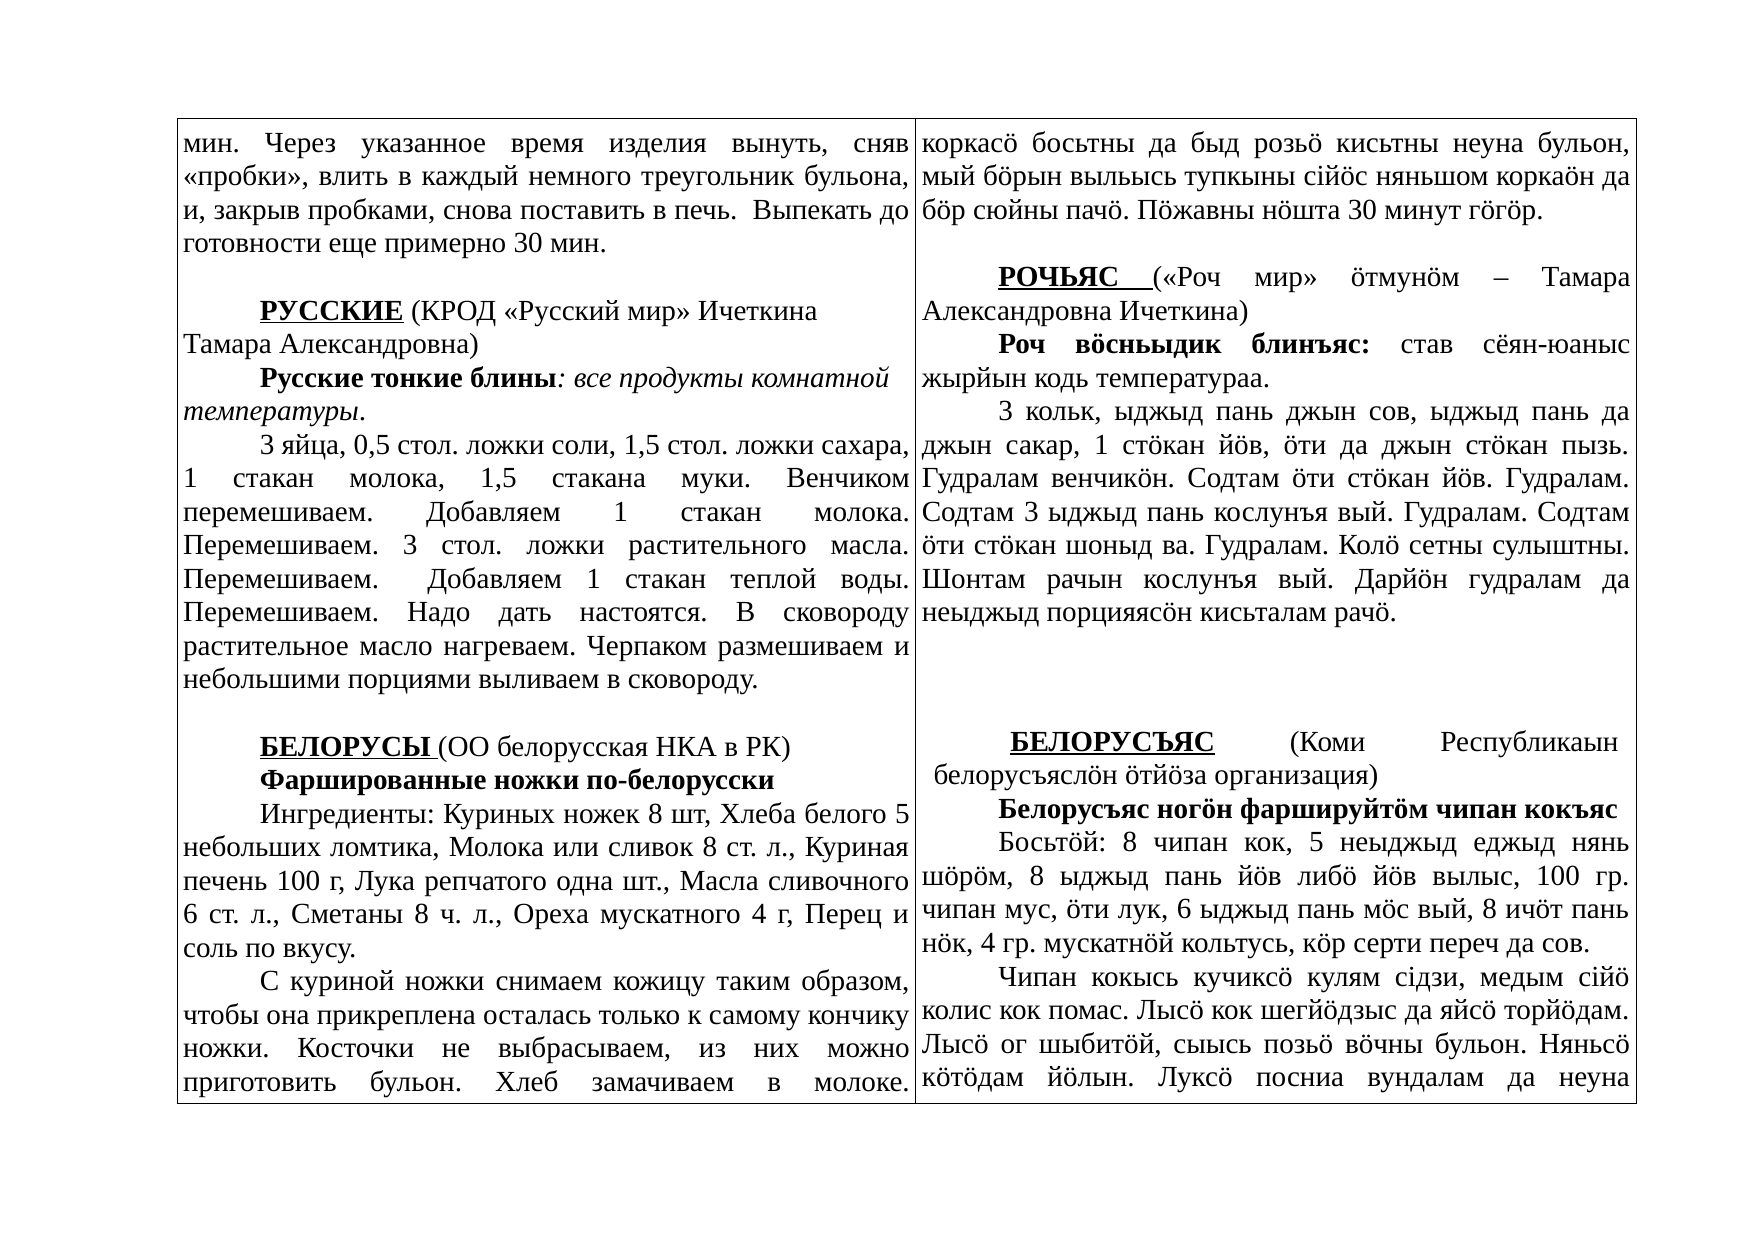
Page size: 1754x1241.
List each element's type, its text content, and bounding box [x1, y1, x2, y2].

table_header мин. Через указанное время изделия вынуть, сняв «пробки», влить в каждый немного треугольник бульона, и, закрыв пробками, снова поставить в печь. Выпекать до готовности еще примерно 30 мин. РУССКИЕ (КРОД «Русский мир» Ичеткина Тамара Александровна) Русские тонкие блины: все продукты комнатной температуры. 3 яйца, 0,5 стол. ложки соли, 1,5 стол. ложки сахара, 1 стакан молока, 1,5 стакана муки. Венчиком перемешиваем. Добавляем 1 стакан молока. Перемешиваем. 3 стол. ложки растительного масла. Перемешиваем. Добавляем 1 стакан теплой воды. Перемешиваем. Надо дать настоятся. В сковороду растительное масло нагреваем. Черпаком размешиваем и небольшими порциями выливаем в сковороду. БЕЛОРУСЫ (ОО белорусская НКА в РК) Фаршированные ножки по-белорусски Ингредиенты: Куриных ножек 8 шт, Хлеба белого 5 небольших ломтика, Молока или сливок 8 ст. л., Куриная печень 100 г, Лука репчатого одна шт., Масла сливочного 6 ст. л., Сметаны 8 ч. л., Ореха мускатного 4 г, Перец и соль по вкусу. С куриной ножки снимаем кожицу таким образом, чтобы она прикреплена осталась только к самому кончику ножки. Косточки не выбрасываем, из них можно приготовить бульон. Хлеб замачиваем в молоке. [178, 119, 915, 1103]
table_header коркасӧ босьтны да быд розьӧ кисьтны неуна бульон, мый бӧрын выльысь тупкыны сійӧс няньшом коркаӧн да бӧр сюйны пачӧ. Пӧжавны нӧшта 30 минут гӧгӧр. РОЧЬЯС («Роч мир» ӧтмунӧм – Тамара Александровна Ичеткина) Роч вӧсньыдик блинъяс: став сёян-юаныс жырйын кодь температураа. 3 кольк, ыджыд пань джын сов, ыджыд пань да джын сакар, 1 стӧкан йӧв, ӧти да джын стӧкан пызь. Гудралам венчикӧн. Содтам ӧти стӧкан йӧв. Гудралам. Содтам 3 ыджыд пань кослунъя вый. Гудралам. Содтам ӧти стӧкан шоныд ва. Гудралам. Колӧ сетны сулыштны. Шонтам рачын кослунъя вый. Дарйӧн гудралам да неыджыд порцияясӧн кисьталам рачӧ. БЕЛОРУСЪЯС (Коми Республикаын белорусъяслӧн ӧтйӧза организация) Белорусъяс ногӧн фаршируйтӧм чипан кокъяс Босьтӧй: 8 чипан кок, 5 неыджыд еджыд нянь шӧрӧм, 8 ыджыд пань йӧв либӧ йӧв вылыс, 100 гр. чипан мус, ӧти лук, 6 ыджыд пань мӧс вый, 8 ичӧт пань нӧк, 4 гр. мускатнӧй кольтусь, кӧр серти переч да сов. Чипан кокысь кучиксӧ кулям сідзи, медым сійӧ колис кок помас. Лысӧ кок шегйӧдзыс да яйсӧ торйӧдам. Лысӧ ог шыбитӧй, сыысь позьӧ вӧчны бульон. Няньсӧ кӧтӧдам йӧлын. Луксӧ посниа вундалам да неуна [916, 119, 1636, 1103]
